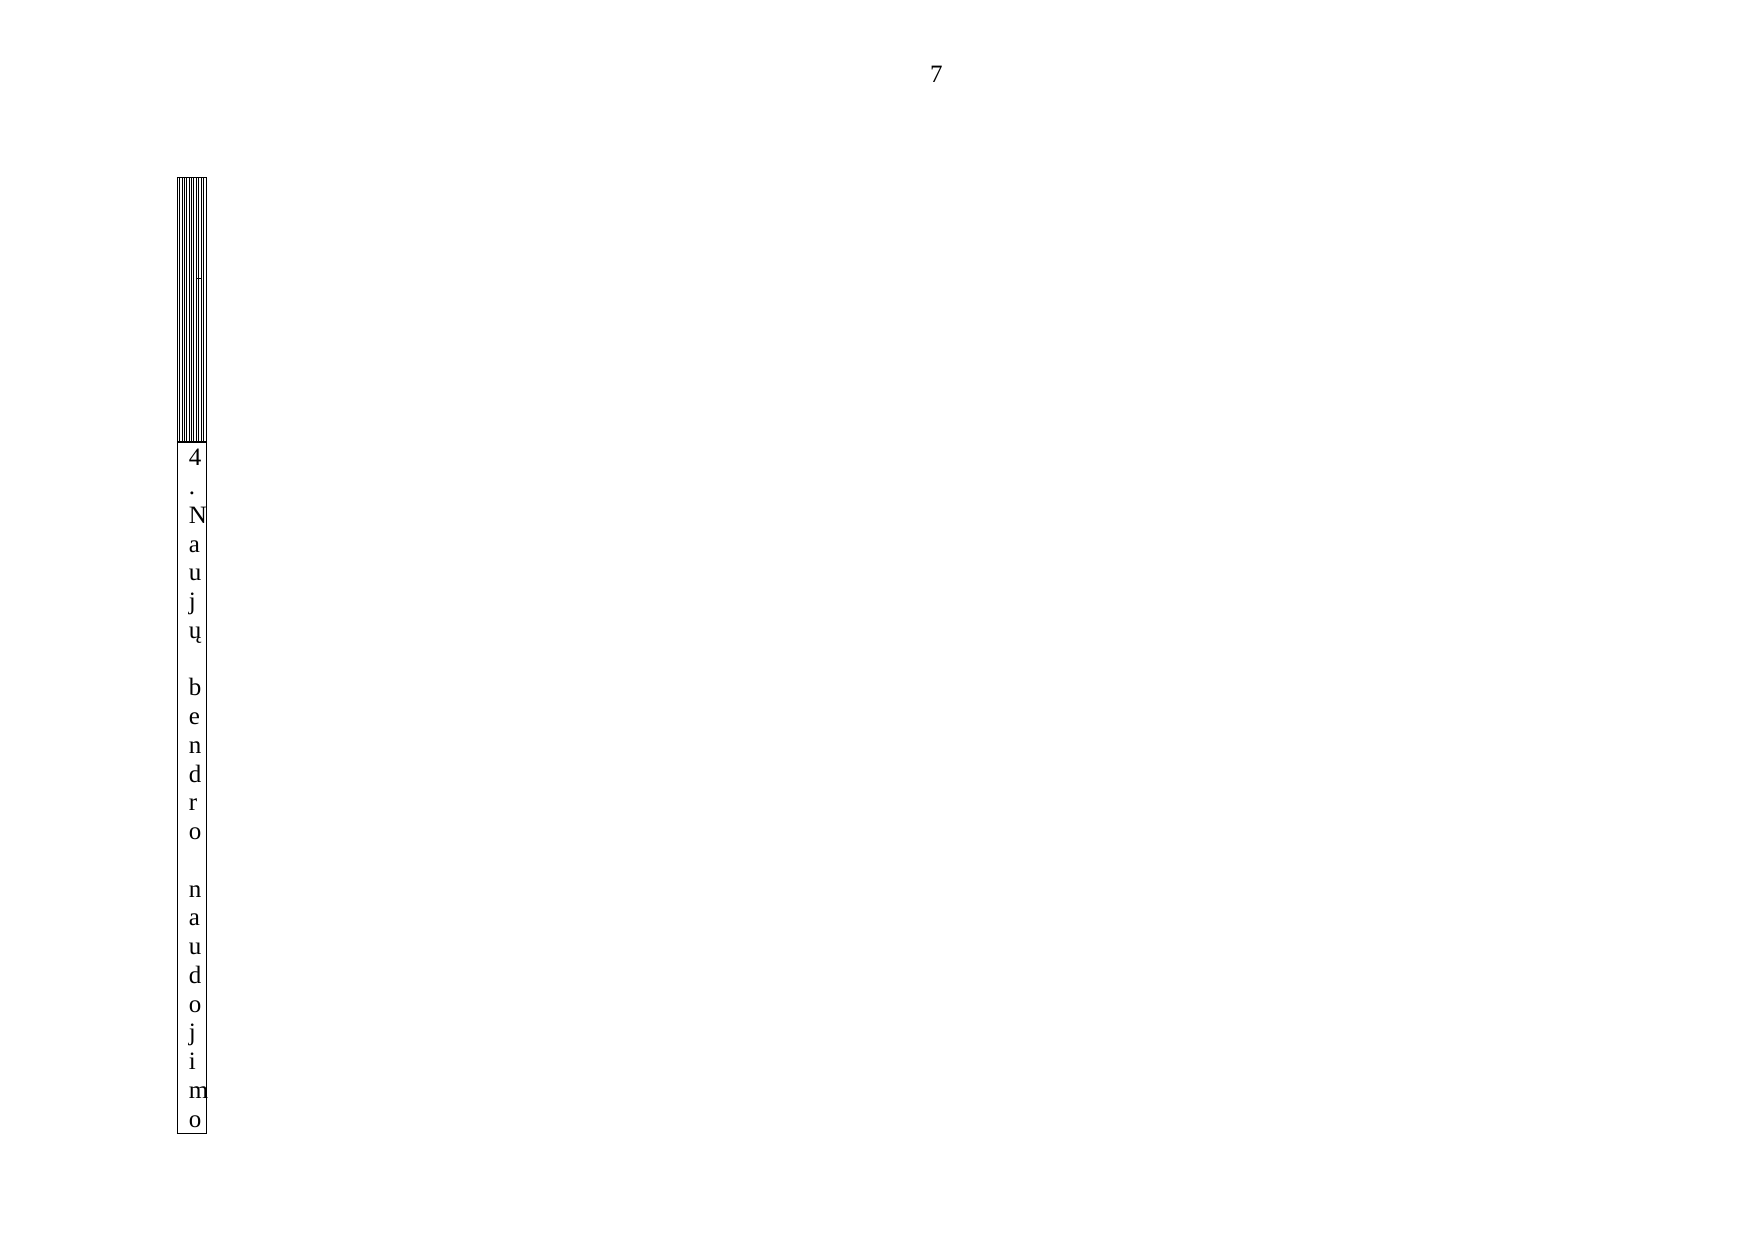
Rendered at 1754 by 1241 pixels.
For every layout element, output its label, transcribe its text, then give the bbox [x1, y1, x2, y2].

table_cell 4. Naujų bendro naudojimo [178, 443, 206, 1132]
